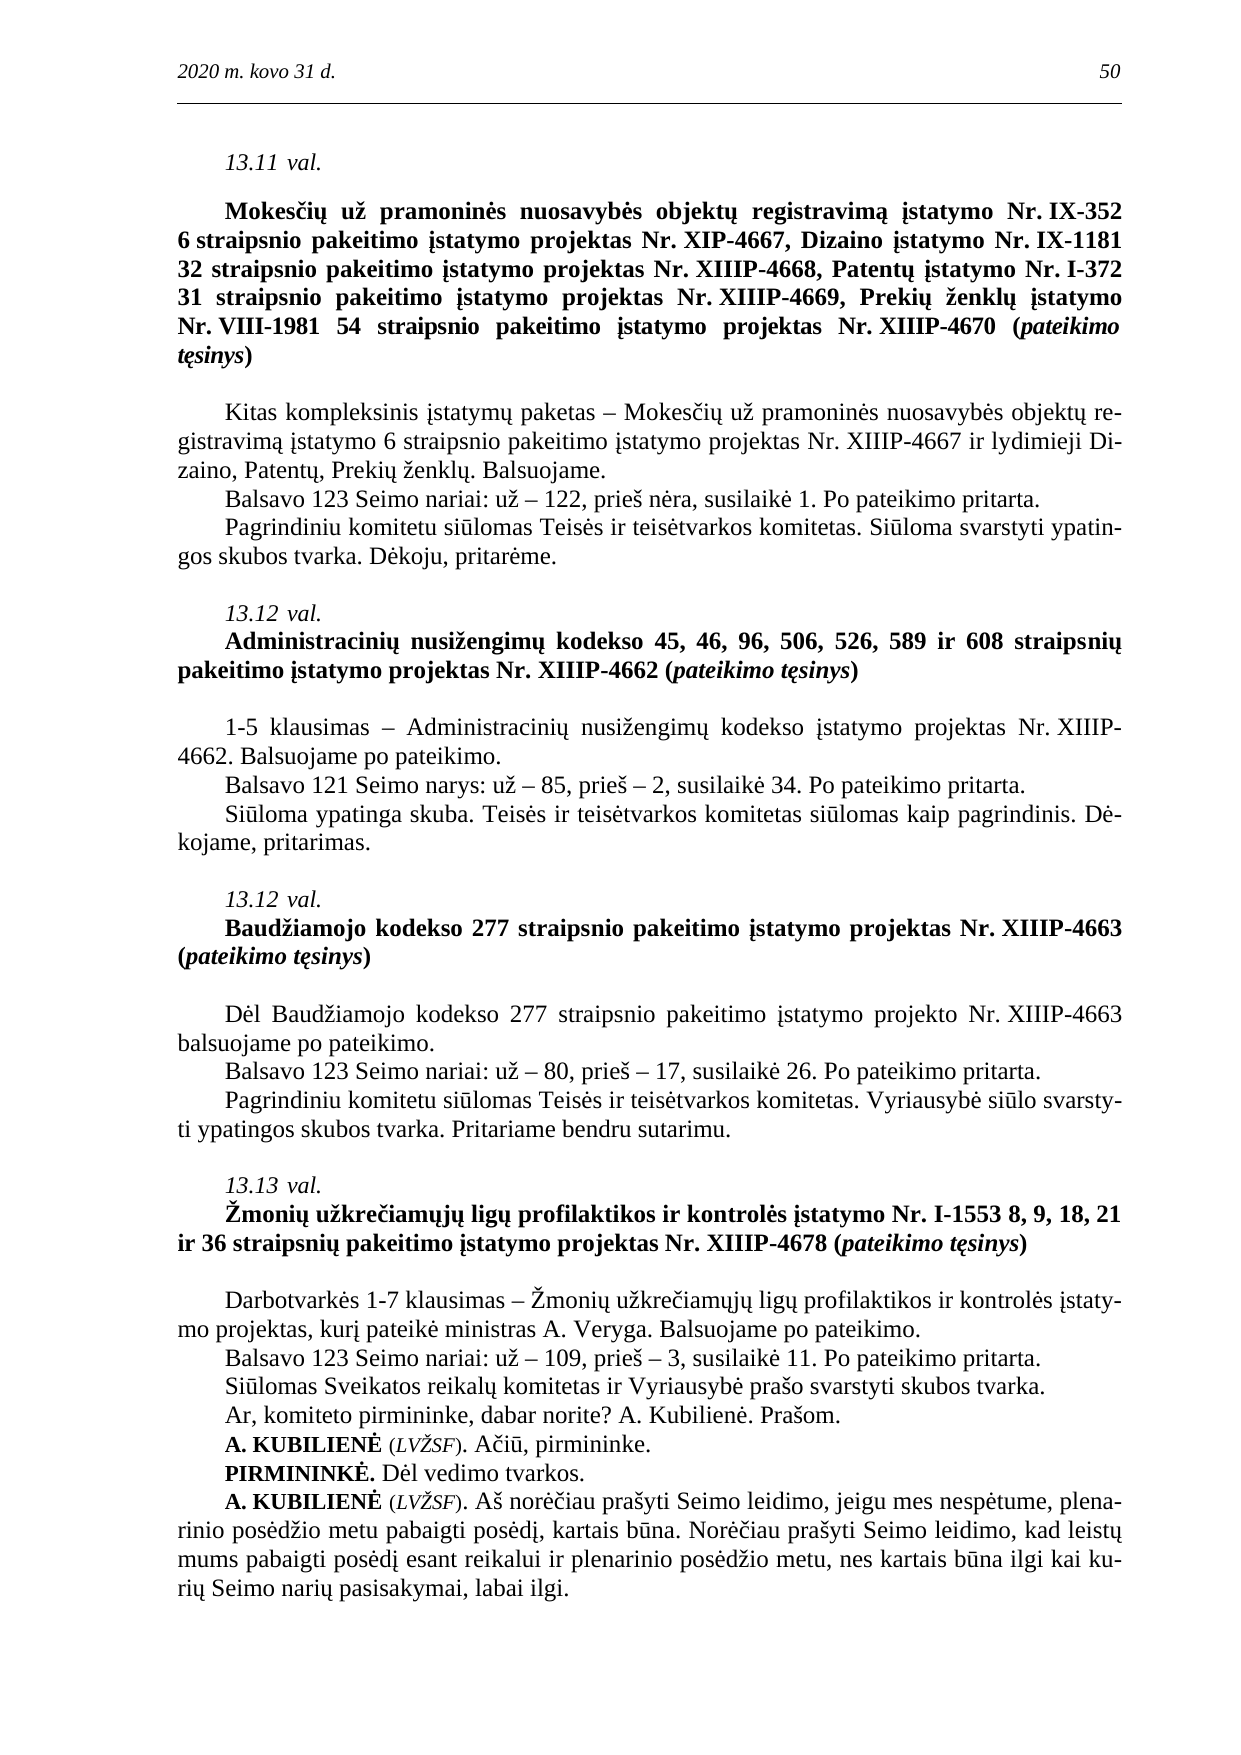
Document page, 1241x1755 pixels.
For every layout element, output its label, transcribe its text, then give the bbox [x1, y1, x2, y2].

text Dar­bo­tvarkės 1-7 klau­si­mas – Žmo­nių už­kre­čia­mų­jų li­gų pro­fi­lak­ti­kos ir kon­tro­lės įsta­ty­mo pro­jek­tas, ku­rį pa­tei­kė mi­nist­ras A. Ve­ry­ga. Bal­suo­ja­me po pa­tei­ki­mo. [177, 1285, 1122, 1343]
text Siū­lo­ma ypa­tin­ga sku­ba. Tei­sės ir tei­sėt­var­kos ko­mi­te­tas siū­lo­mas kaip pa­grin­di­nis. Dė­ko­ja­me, pri­ta­ri­mas. [177, 799, 1122, 856]
text 1-5 klau­si­mas – Ad­mi­nist­ra­ci­nių nu­si­žen­gi­mų ko­dek­so įsta­ty­mo pro­jek­tas Nr. XIIIP-4662. Bal­suo­ja­me po pa­tei­ki­mo. [177, 712, 1122, 770]
text Pa­grin­di­niu ko­mi­te­tu siū­lo­mas Tei­sės ir tei­sėt­var­kos ko­mi­te­tas. Siū­lo­ma svars­ty­ti ypa­tin­gos sku­bos tvar­ka. Dė­ko­ju, pri­ta­rė­me. [177, 512, 1122, 570]
text Mo­kes­čių už pra­mo­ni­nės nuo­sa­vy­bės ob­jek­tų re­gist­ra­vi­mą įsta­ty­mo Nr. IX-352 6 straips­nio pa­kei­ti­mo įsta­ty­mo pro­jek­tas Nr. XIP-4667, Di­zai­no įsta­ty­mo Nr. IX-1181 32 straips­nio pa­kei­ti­mo įsta­ty­mo pro­jek­tas Nr. XIIIP-4668, Pa­ten­tų įsta­ty­mo Nr. I-372 31 straips­nio pa­kei­ti­mo įsta­ty­mo pro­jek­tas Nr. XIIIP-4669, Pre­kių žen­klų įsta­ty­mo Nr. VIII-1981 54 straips­nio pa­kei­ti­mo įsta­ty­mo pro­jek­tas Nr. XIIIP-4670 (pa­tei­ki­mo tęsinys) [177, 196, 1122, 369]
text Bal­sa­vo 123 Sei­mo na­riai: už – 109, prieš – 3, su­si­lai­kė 11. Po pa­tei­ki­mo pri­tar­ta. [177, 1343, 1122, 1371]
text Ar, ko­mi­te­to pir­mi­nin­ke, da­bar no­ri­te? A. Ku­bi­lie­nė. Pra­šom. [177, 1400, 1122, 1429]
text 13.12 val. [224, 599, 1122, 626]
text Bal­sa­vo 123 Sei­mo na­riai: už – 122, prieš nė­ra, su­si­lai­kė 1. Po pa­tei­ki­mo pri­tar­ta. [177, 484, 1122, 512]
text Bal­sa­vo 121 Sei­mo na­rys: už – 85, prieš – 2, su­si­lai­kė 34. Po pa­tei­ki­mo pri­tar­ta. [177, 770, 1122, 799]
text Siū­lo­mas Svei­ka­tos rei­ka­lų ko­mi­te­tas ir Vy­riau­sy­bė pra­šo svars­ty­ti sku­bos tvar­ka. [177, 1371, 1122, 1400]
text 13.12 val. [224, 885, 1122, 913]
text Bal­sa­vo 123 Sei­mo na­riai: už – 80, prieš – 17, su­si­lai­kė 26. Po pa­tei­ki­mo pri­tar­ta. [177, 1056, 1122, 1085]
text 13.13 val. [224, 1171, 1122, 1199]
text Ki­tas kom­plek­si­nis įsta­ty­mų pa­ke­tas – Mo­kes­čių už pra­mo­ni­nės nuo­sa­vy­bės ob­jek­tų re­gist­ra­vi­mą įsta­ty­mo 6 straips­nio pa­kei­ti­mo įsta­ty­mo pro­jek­tas Nr. XIIIP-4667 ir ly­di­mie­ji Di­zai­no, Pa­ten­tų, Pre­kių žen­klų. Bal­suo­ja­me. [177, 397, 1122, 484]
text Pa­grin­di­niu ko­mi­te­tu siū­lo­mas Tei­sės ir tei­sėt­var­kos ko­mi­te­tas. Vy­riau­sy­bė siū­lo svars­ty­ti ypa­tin­gos sku­bos tvar­ka. Pri­ta­ria­me ben­dru su­ta­ri­mu. [177, 1085, 1122, 1143]
text Ad­mi­nist­ra­ci­nių nu­si­žen­gi­mų ko­dek­so 45, 46, 96, 506, 526, 589 ir 608 straips­nių pakei­ti­mo įsta­ty­mo pro­jek­tas Nr. XIIIP-4662 (pa­tei­ki­mo tę­si­nys) [177, 626, 1122, 684]
text PIRMININKĖ. Dėl ve­di­mo tvar­kos. [177, 1458, 1122, 1486]
text 13.11 val. [224, 148, 1122, 175]
text Žmo­nių už­kre­čia­mų­jų li­gų pro­fi­lak­ti­kos ir kon­tro­lės įsta­ty­mo Nr. I-1553 8, 9, 18, 21 ir 36 straips­nių pa­kei­ti­mo įsta­ty­mo pro­jek­tas Nr. XIIIP-4678 (pa­tei­ki­mo tę­si­nys) [177, 1199, 1122, 1256]
text Dėl Bau­džia­mo­jo ko­dek­so 277 straips­nio pa­kei­ti­mo įsta­ty­mo pro­jek­to Nr. XIIIP-4663 bal­suo­ja­me po pa­tei­ki­mo. [177, 999, 1122, 1056]
text A. KUBILIENĖ (LVŽSF). Aš no­rė­čiau pra­šy­ti Sei­mo lei­di­mo, jei­gu mes ne­spė­tu­me, ple­na­ri­nio po­sė­džio me­tu pa­baig­ti po­sė­dį, kar­tais bū­na. No­rė­čiau pra­šy­ti Sei­mo lei­di­mo, kad leis­tų mums pa­baig­ti po­sė­dį esant rei­ka­lui ir ple­na­ri­nio po­sė­džio me­tu, nes kar­tais bū­na il­gi kai ku­rių Sei­mo na­rių pa­si­sa­ky­mai, la­bai il­gi. [177, 1486, 1122, 1601]
text Bau­džia­mo­jo ko­dek­so 277 straips­nio pa­kei­ti­mo įsta­ty­mo pro­jek­tas Nr. XIIIP-4663 (pa­tei­ki­mo tę­si­nys) [177, 913, 1122, 970]
text A. KUBILIENĖ (LVŽSF). Ačiū, pir­mi­nin­ke. [177, 1429, 1122, 1458]
